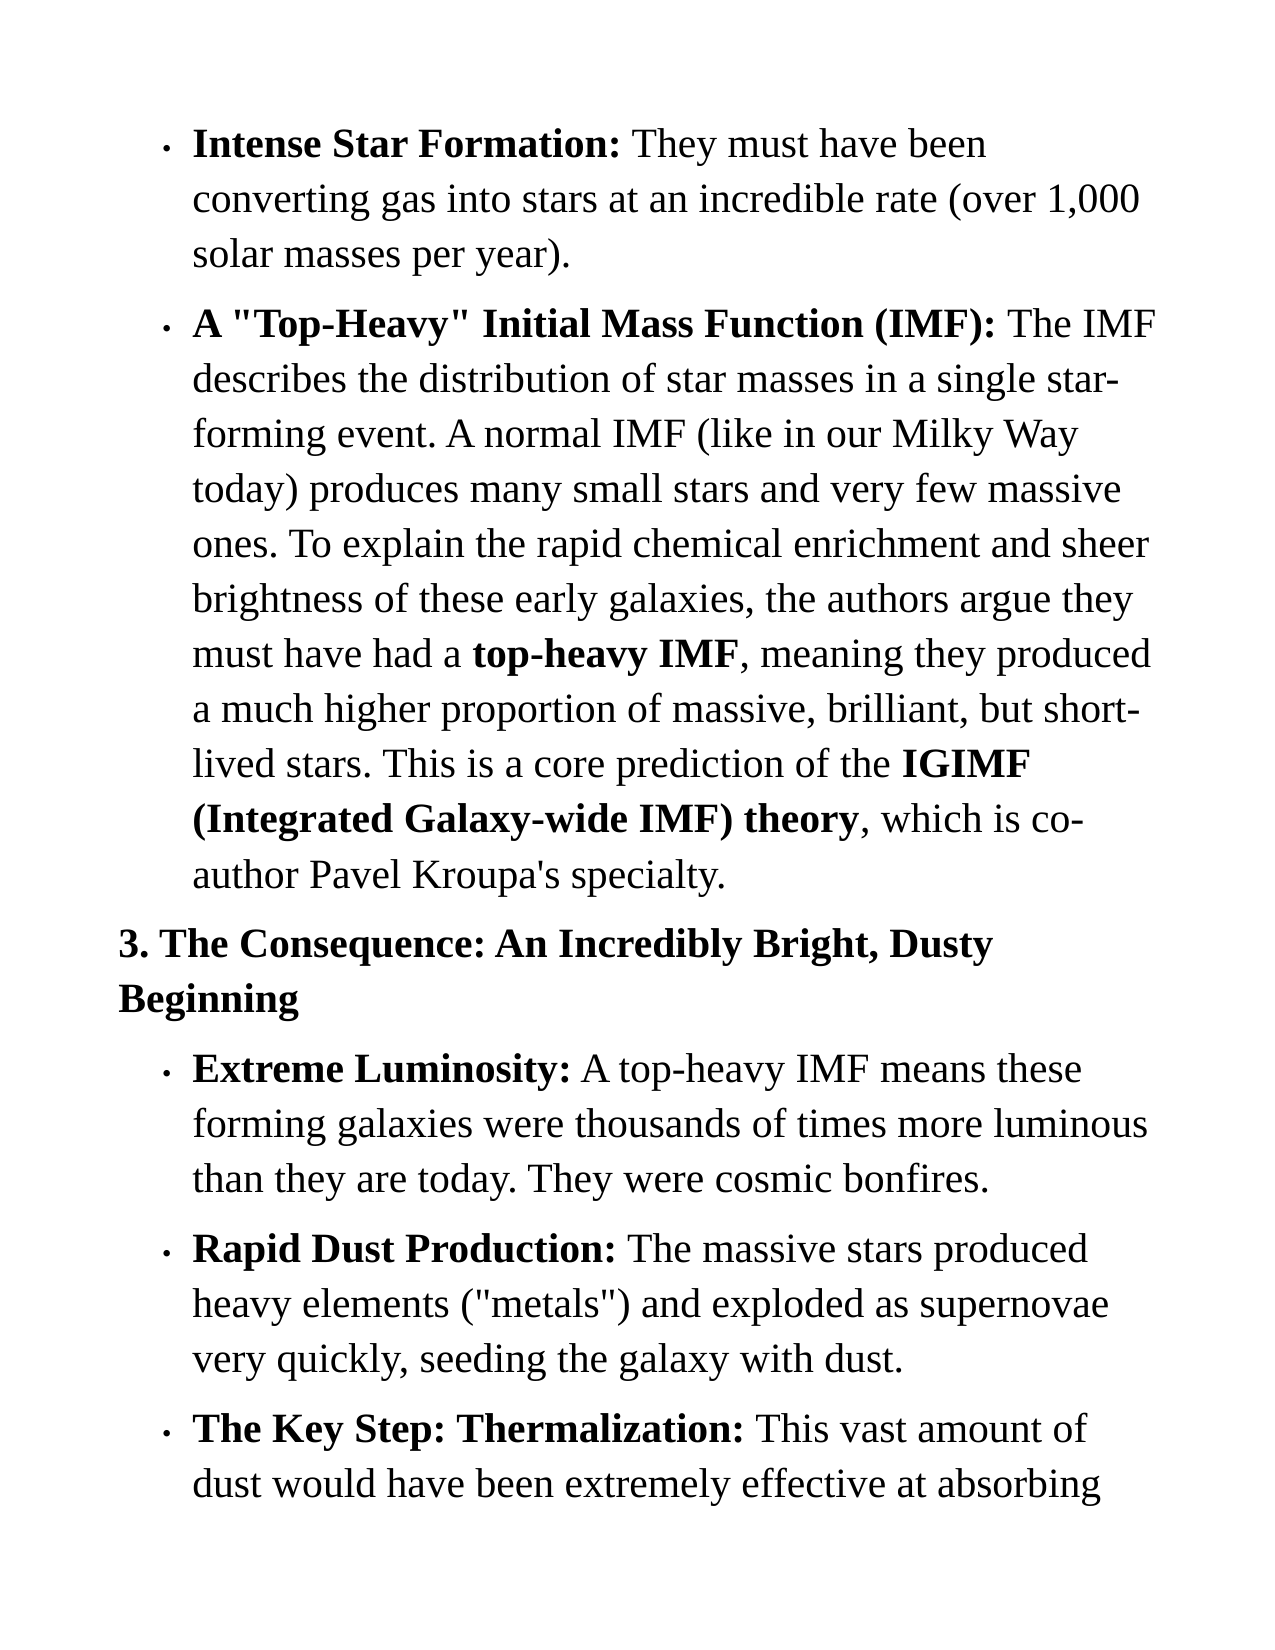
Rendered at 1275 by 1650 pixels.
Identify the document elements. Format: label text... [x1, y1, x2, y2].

list Extreme Luminosity: A top-heavy IMF means these forming galaxies were thousands of times more luminous than they are today. They were cosmic bonfires. [162, 1043, 1157, 1202]
text 3. The Consequence: An Incredibly Bright, Dusty Beginning [118, 919, 1157, 1022]
list A "Top-Heavy" Initial Mass Function (IMF): The IMF describes the distribution of star masses in a single star-forming event. A normal IMF (like in our Milky Way today) produces many small stars and very few massive ones. To explain the rapid chemical enrichment and sheer brightness of these early galaxies, the authors argue they must have had a top-heavy IMF, meaning they produced a much higher proportion of massive, brilliant, but short-lived stars. This is a core prediction of the IGIMF (Integrated Galaxy-wide IMF) theory, which is co-author Pavel Kroupa's specialty. [162, 298, 1157, 897]
list Intense Star Formation: They must have been converting gas into stars at an incredible rate (over 1,000 solar masses per year). [162, 118, 1157, 276]
list The Key Step: Thermalization: This vast amount of dust would have been extremely effective at absorbing [162, 1403, 1157, 1506]
list Rapid Dust Production: The massive stars produced heavy elements ("metals") and exploded as supernovae very quickly, seeding the galaxy with dust. [162, 1223, 1157, 1382]
